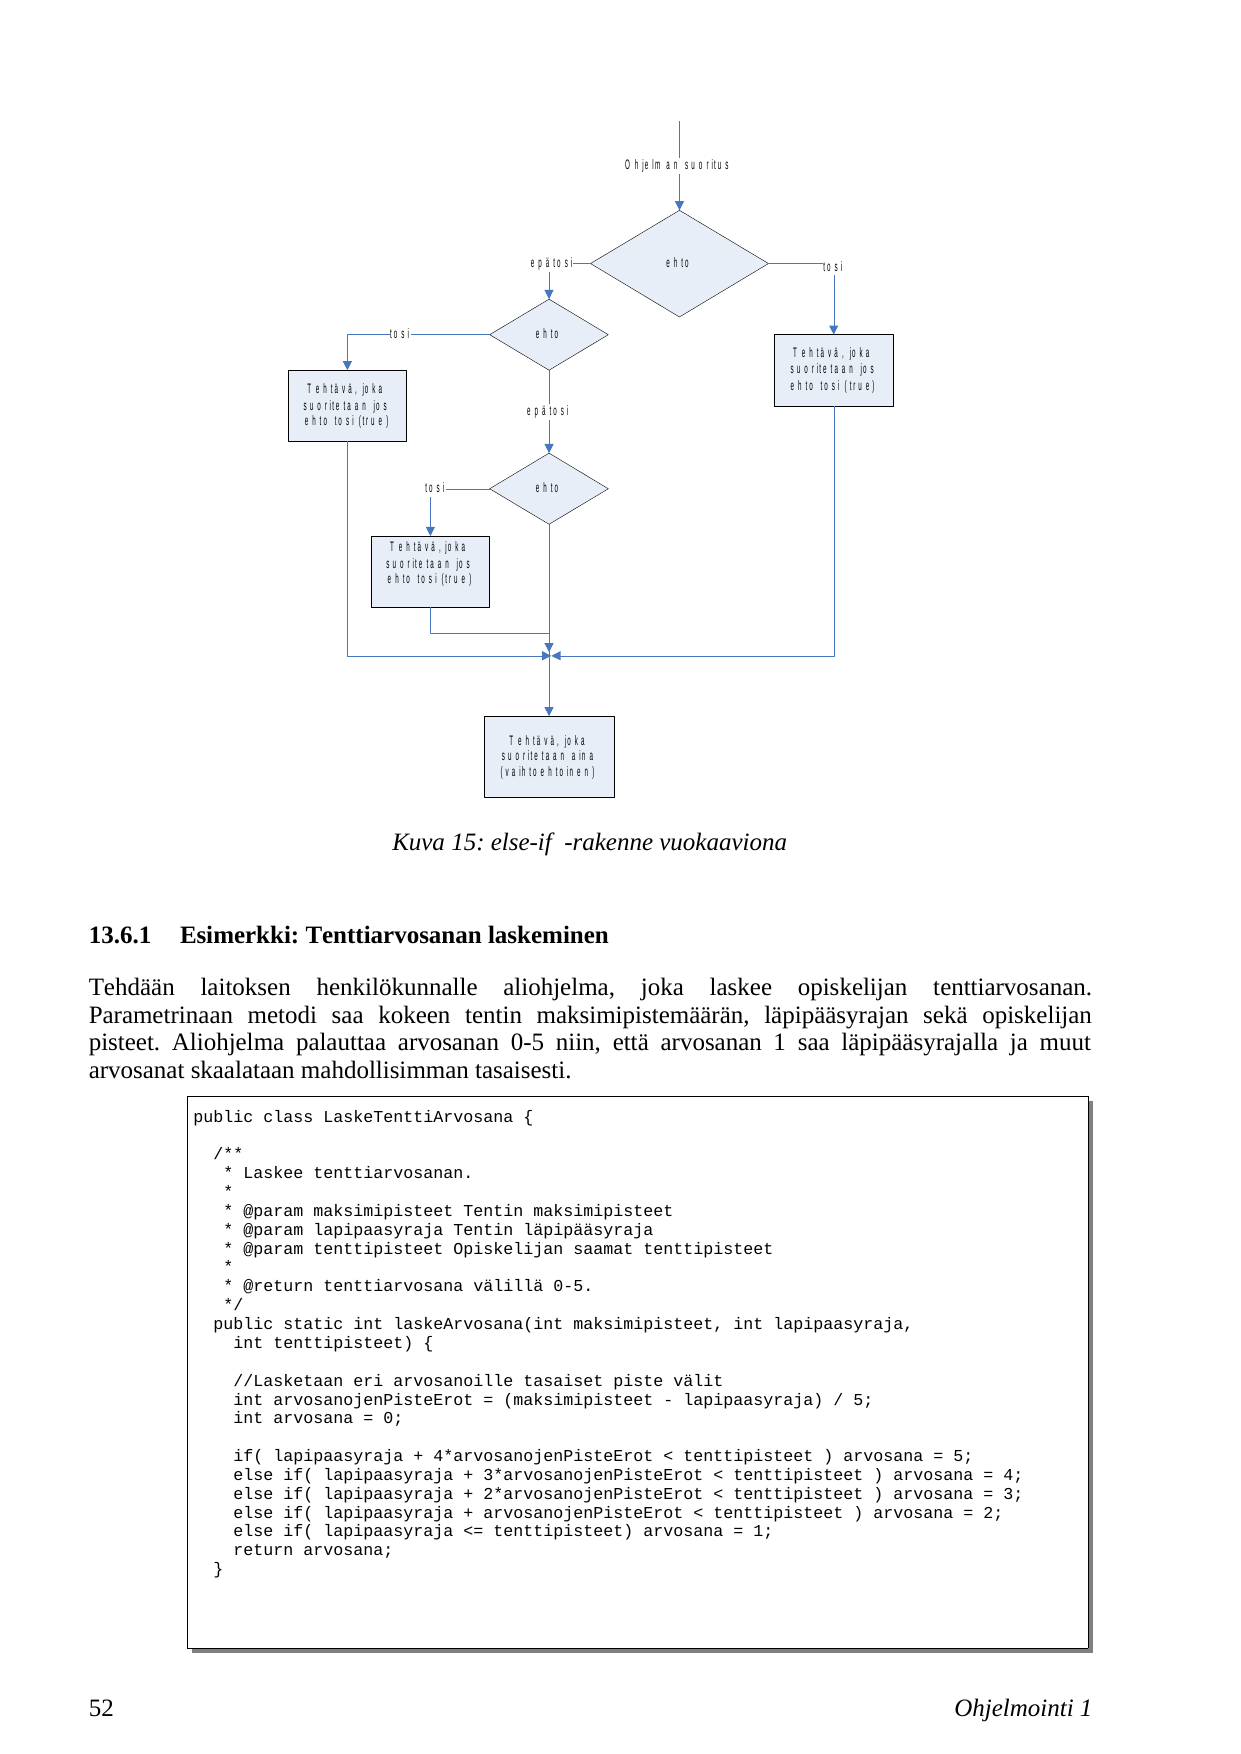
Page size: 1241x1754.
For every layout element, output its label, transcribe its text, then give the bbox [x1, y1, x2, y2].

text /** [188, 1134, 1088, 1153]
text * [188, 1247, 1088, 1266]
subtitle Esimerkki: Tenttiarvosanan laskeminen [88, 921, 1093, 949]
text public static int laskeArvosana(int maksimipisteet, int lapipaasyraja, [188, 1304, 1088, 1323]
text } [188, 1549, 1088, 1579]
text * [188, 1172, 1088, 1191]
text * @param lapipaasyraja Tentin läpipääsyraja [188, 1209, 1088, 1228]
text return arvosana; [188, 1530, 1088, 1549]
text Kuva 15: else-if -rakenne vuokaaviona [213, 155, 968, 856]
text * Laskee tenttiarvosanan. [188, 1153, 1088, 1172]
text */ [188, 1285, 1088, 1304]
text else if( lapipaasyraja + 3*arvosanojenPisteErot < tenttipisteet ) arvosana = 4; [188, 1454, 1088, 1473]
text int arvosanojenPisteErot = (maksimipisteet - lapipaasyraja) / 5; [188, 1379, 1088, 1398]
text else if( lapipaasyraja <= tenttipisteet) arvosana = 1; [188, 1511, 1088, 1530]
text public class LaskeTenttiArvosana { [188, 1097, 1088, 1127]
text * @param maksimipisteet Tentin maksimipisteet [188, 1191, 1088, 1209]
text * @return tenttiarvosana välillä 0-5. [188, 1266, 1088, 1285]
text * @param tenttipisteet Opiskelijan saamat tenttipisteet [188, 1228, 1088, 1247]
text int tenttipisteet) { [188, 1323, 1088, 1353]
text else if( lapipaasyraja + arvosanojenPisteErot < tenttipisteet ) arvosana = 2; [188, 1492, 1088, 1511]
text Tehdään laitoksen henkilökunnalle aliohjelma, joka laskee opiskelijan tenttiarvosanan. Parametrinaan metodi saa kokeen tentin maksimipistemäärän, läpipääsyrajan sekä opiskelijan pisteet. Aliohjelma palauttaa arvosanan 0-5 niin, että arvosanan 1 saa läpipääsyrajalla ja muut arvosanat skaalataan mahdollisimman tasaisesti. [88, 973, 1093, 1084]
text int arvosana = 0; [188, 1398, 1088, 1429]
text //Lasketaan eri arvosanoille tasaiset piste välit [188, 1360, 1088, 1379]
text if( lapipaasyraja + 4*arvosanojenPisteErot < tenttipisteet ) arvosana = 5; [188, 1436, 1088, 1454]
text else if( lapipaasyraja + 2*arvosanojenPisteErot < tenttipisteet ) arvosana = 3; [188, 1473, 1088, 1492]
